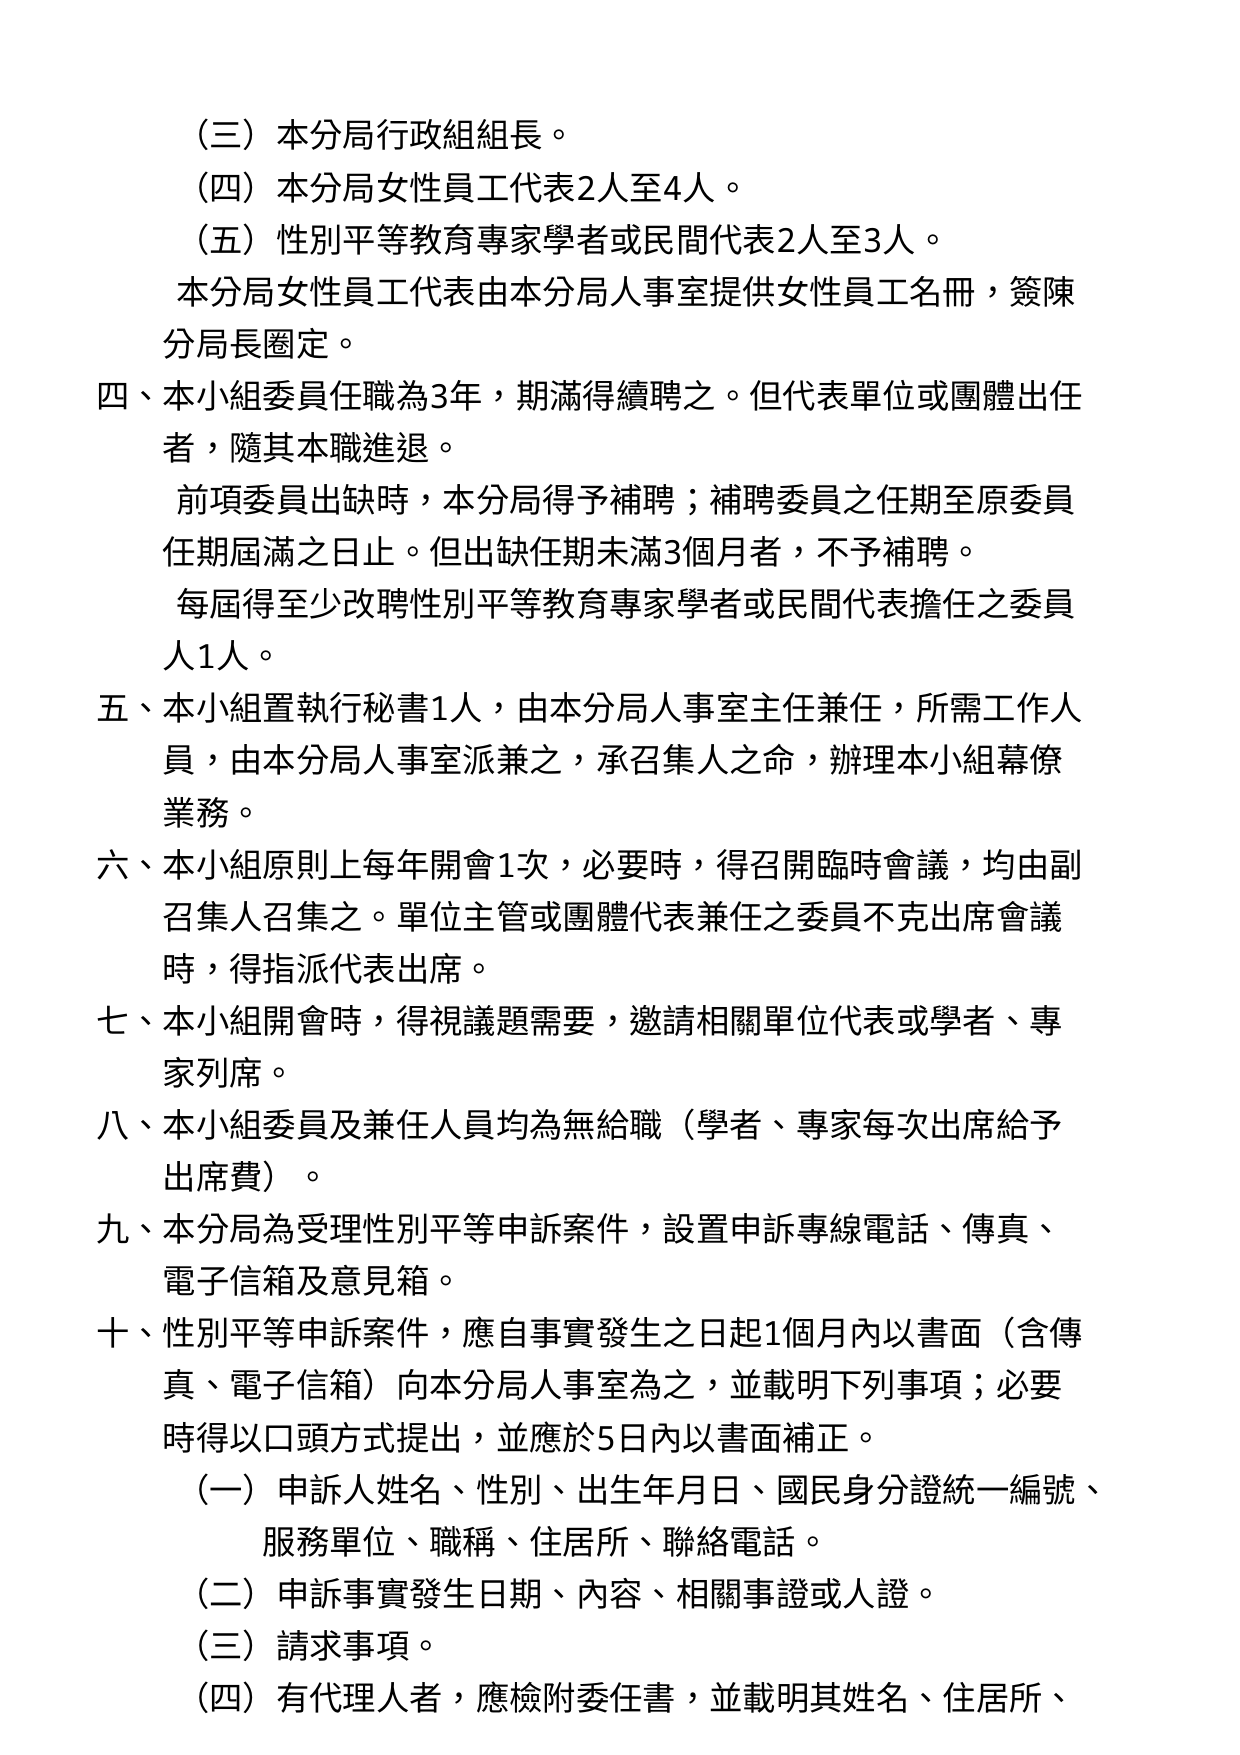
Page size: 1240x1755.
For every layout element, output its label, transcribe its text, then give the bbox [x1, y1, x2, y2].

text （一）申訴人姓名、性別、出生年月日、國民身分證統一編號、服務單位、職稱、住居所、聯絡電話。 [96, 1460, 1083, 1564]
text 四、本小組委員任職為3年，期滿得續聘之。但代表單位或團體出任者，隨其本職進退。 [96, 367, 1083, 471]
text 五、本小組置執行秘書1人，由本分局人事室主任兼任，所需工作人員，由本分局人事室派兼之，承召集人之命，辦理本小組幕僚業務。 [96, 679, 1083, 835]
text 六、本小組原則上每年開會1次，必要時，得召開臨時會議，均由副召集人召集之。單位主管或團體代表兼任之委員不克出席會議時，得指派代表出席。 [96, 835, 1083, 992]
text （三）請求事項。 [96, 1617, 1083, 1669]
text （四）本分局女性員工代表2人至4人。 [96, 158, 1083, 210]
text 八、本小組委員及兼任人員均為無給職（學者、專家每次出席給予出席費）。 [96, 1096, 1083, 1200]
text （五）性別平等教育專家學者或民間代表2人至3人。 [96, 210, 1083, 262]
text （四）有代理人者，應檢附委任書，並載明其姓名、住居所、 [96, 1669, 1083, 1721]
text 本分局女性員工代表由本分局人事室提供女性員工名冊，簽陳分局長圈定。 [96, 262, 1083, 367]
text 前項委員出缺時，本分局得予補聘；補聘委員之任期至原委員任期屆滿之日止。但出缺任期未滿3個月者，不予補聘。 [96, 471, 1083, 575]
text 九、本分局為受理性別平等申訴案件，設置申訴專線電話、傳真、電子信箱及意見箱。 [96, 1200, 1083, 1304]
text 七、本小組開會時，得視議題需要，邀請相關單位代表或學者、專家列席。 [96, 992, 1083, 1096]
text （二）申訴事實發生日期、內容、相關事證或人證。 [96, 1564, 1083, 1617]
text 每屆得至少改聘性別平等教育專家學者或民間代表擔任之委員人1人。 [96, 575, 1083, 679]
text （三）本分局行政組組長。 [96, 106, 1083, 158]
text 十、性別平等申訴案件，應自事實發生之日起1個月內以書面（含傳真、電子信箱）向本分局人事室為之，並載明下列事項；必要時得以口頭方式提出，並應於5日內以書面補正。 [96, 1304, 1083, 1460]
